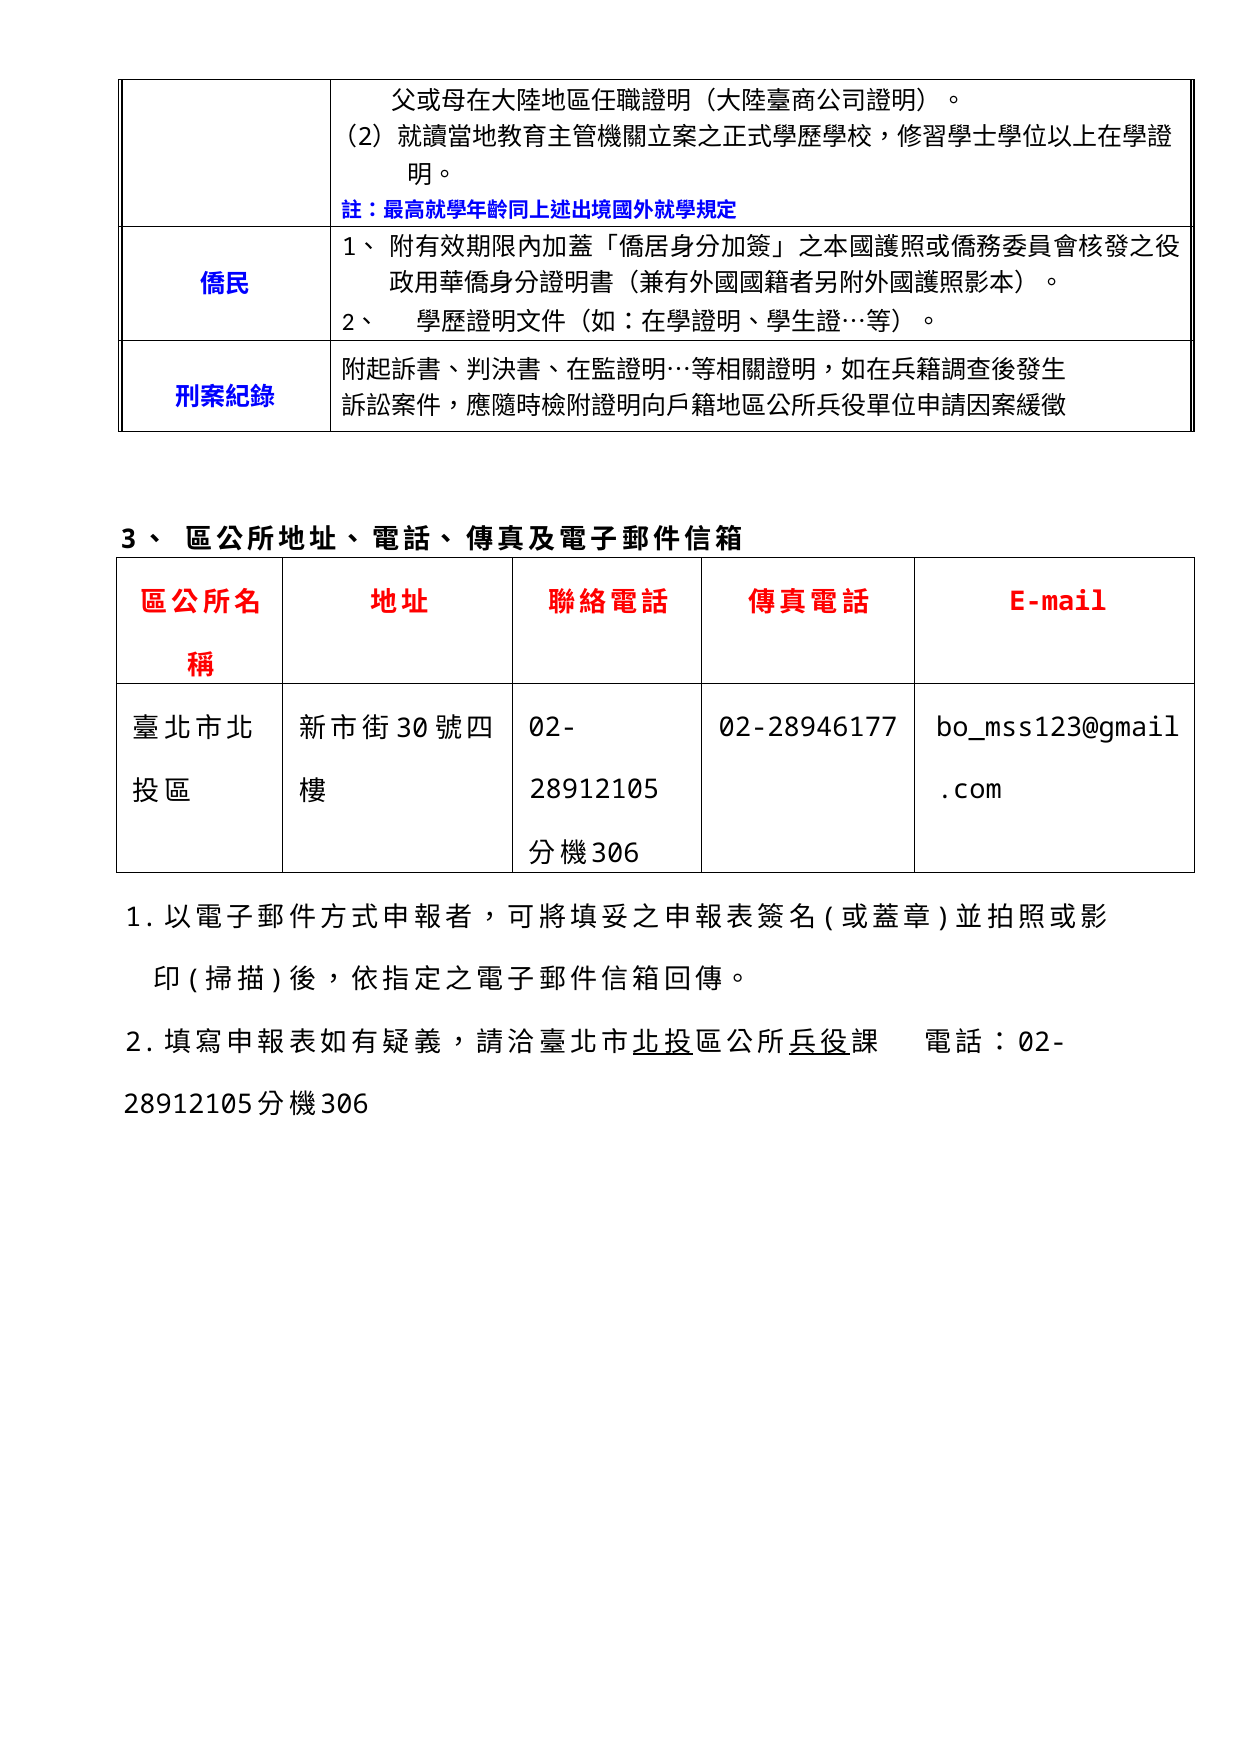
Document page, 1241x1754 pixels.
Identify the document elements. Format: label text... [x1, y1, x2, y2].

list 區公所地址、電話、傳真及電子郵件信箱 [120, 495, 1120, 557]
table_header 傳真電話 [702, 558, 914, 683]
table_header 地址 [283, 558, 512, 683]
table_cell [123, 80, 330, 226]
table_header E-mail [915, 558, 1194, 683]
table_cell 僑民 [123, 227, 330, 339]
table_cell 父或母在大陸地區任職證明（大陸臺商公司證明）。 （2）就讀當地教育主管機關立案之正式學歷學校，修習學士學位以上在學證 明。 註：最高就學年齡同上述出境國外就學規定 [331, 80, 1190, 226]
text 1.以電子郵件方式申報者，可將填妥之申報表簽名(或蓋章)並拍照或影印(掃描)後，依指定之電子郵件信箱回傳。 [120, 873, 1120, 998]
text 2.填寫申報表如有疑義，請洽臺北市北投區公所兵役課 電話：02-28912105分機306 [120, 998, 1120, 1123]
table_header 區公所名稱 [117, 558, 282, 683]
table_cell 附有效期限內加蓋「僑居身分加簽」之本國護照或僑務委員會核發之役政用華僑身分證明書（兼有外國國籍者另附外國護照影本）。 學歷證明文件（如：在學證明、學生證…等）。 [331, 227, 1190, 339]
table_cell 02-28912105分機306 [513, 684, 701, 872]
table_cell bo_mss123@gmail.com [915, 684, 1194, 872]
table_cell 刑案紀錄 [123, 341, 330, 431]
table_cell 附起訴書、判決書、在監證明…等相關證明，如在兵籍調查後發生 訴訟案件，應隨時檢附證明向戶籍地區公所兵役單位申請因案緩徵 [331, 341, 1190, 431]
table_cell 新市街30號四樓 [283, 684, 512, 872]
table_cell 臺北市北投區 [117, 684, 282, 872]
table_cell 02-28946177 [702, 684, 914, 872]
table_header 聯絡電話 [513, 558, 701, 683]
